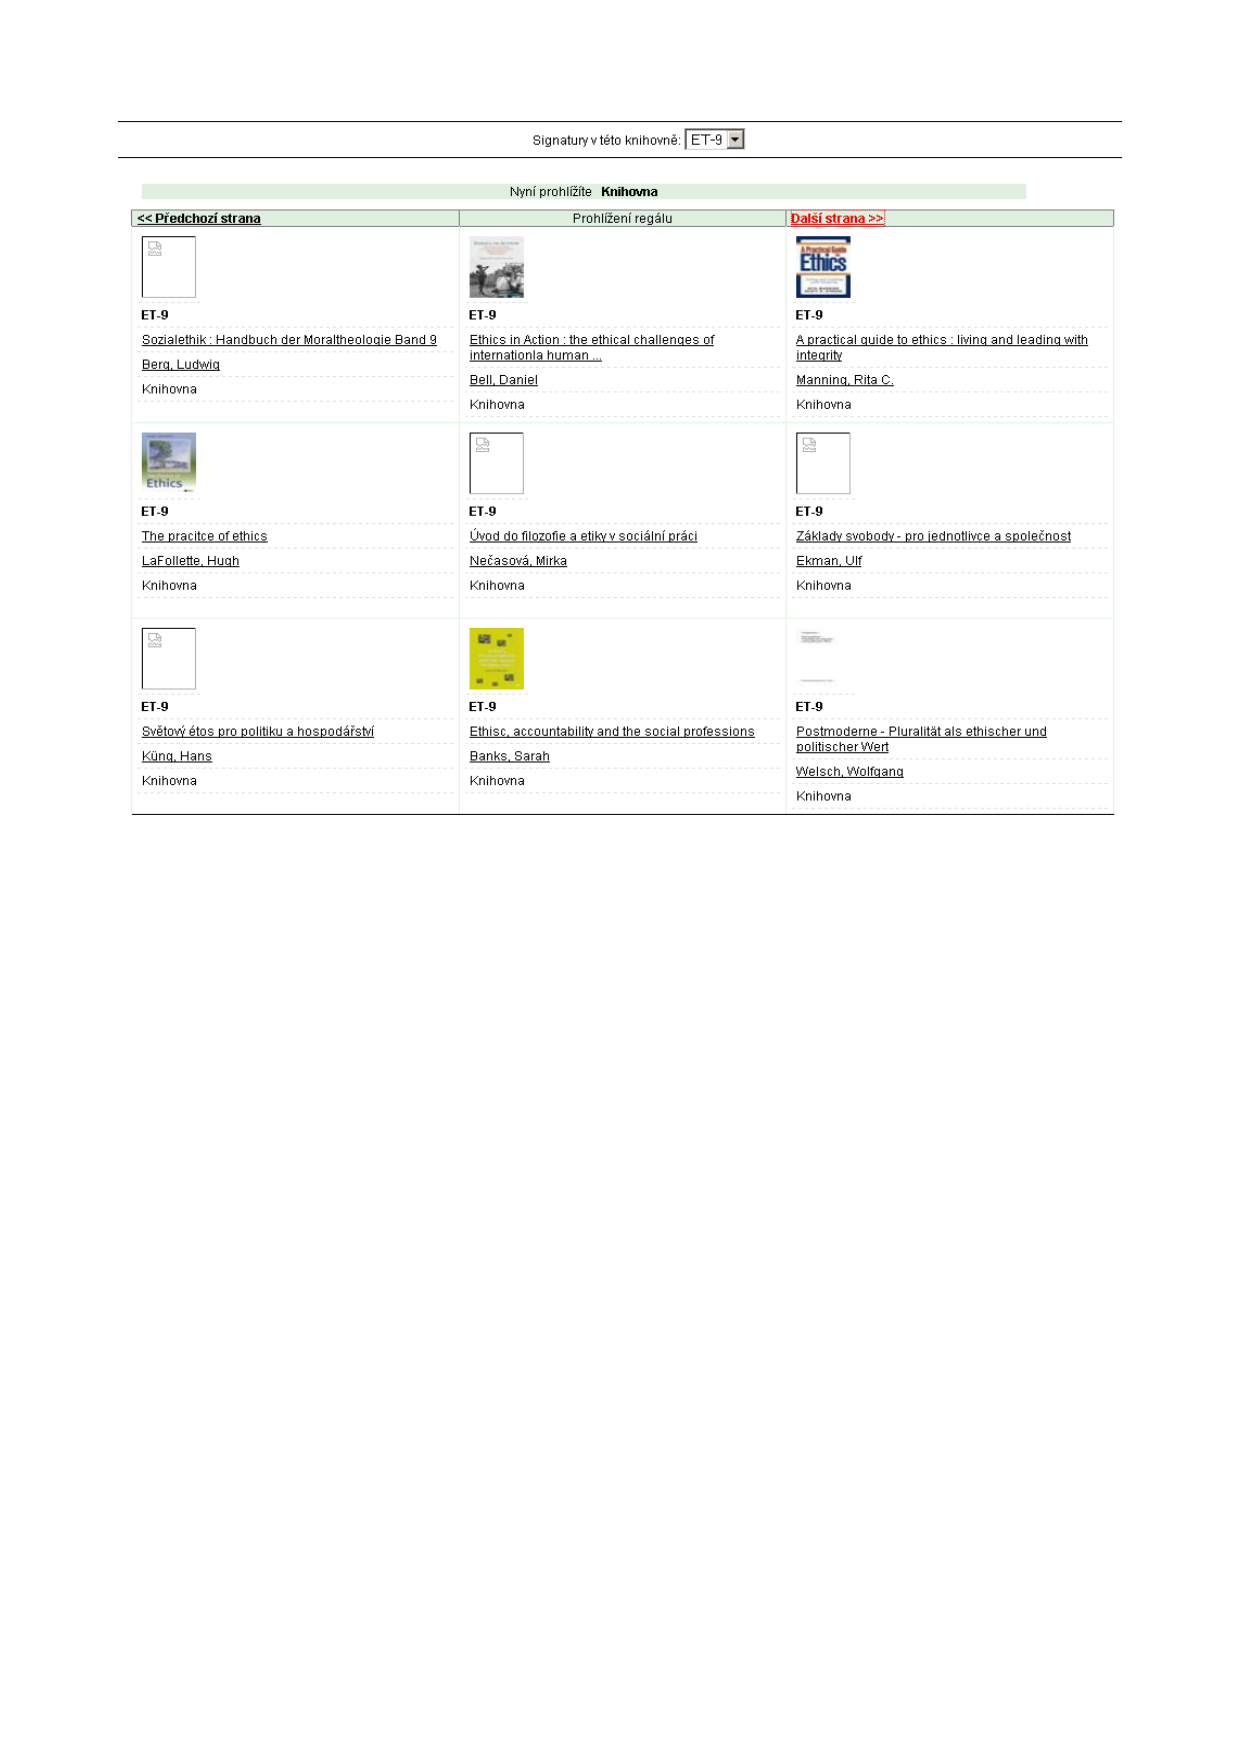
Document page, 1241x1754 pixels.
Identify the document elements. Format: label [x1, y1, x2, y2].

picture [118, 118, 1123, 817]
